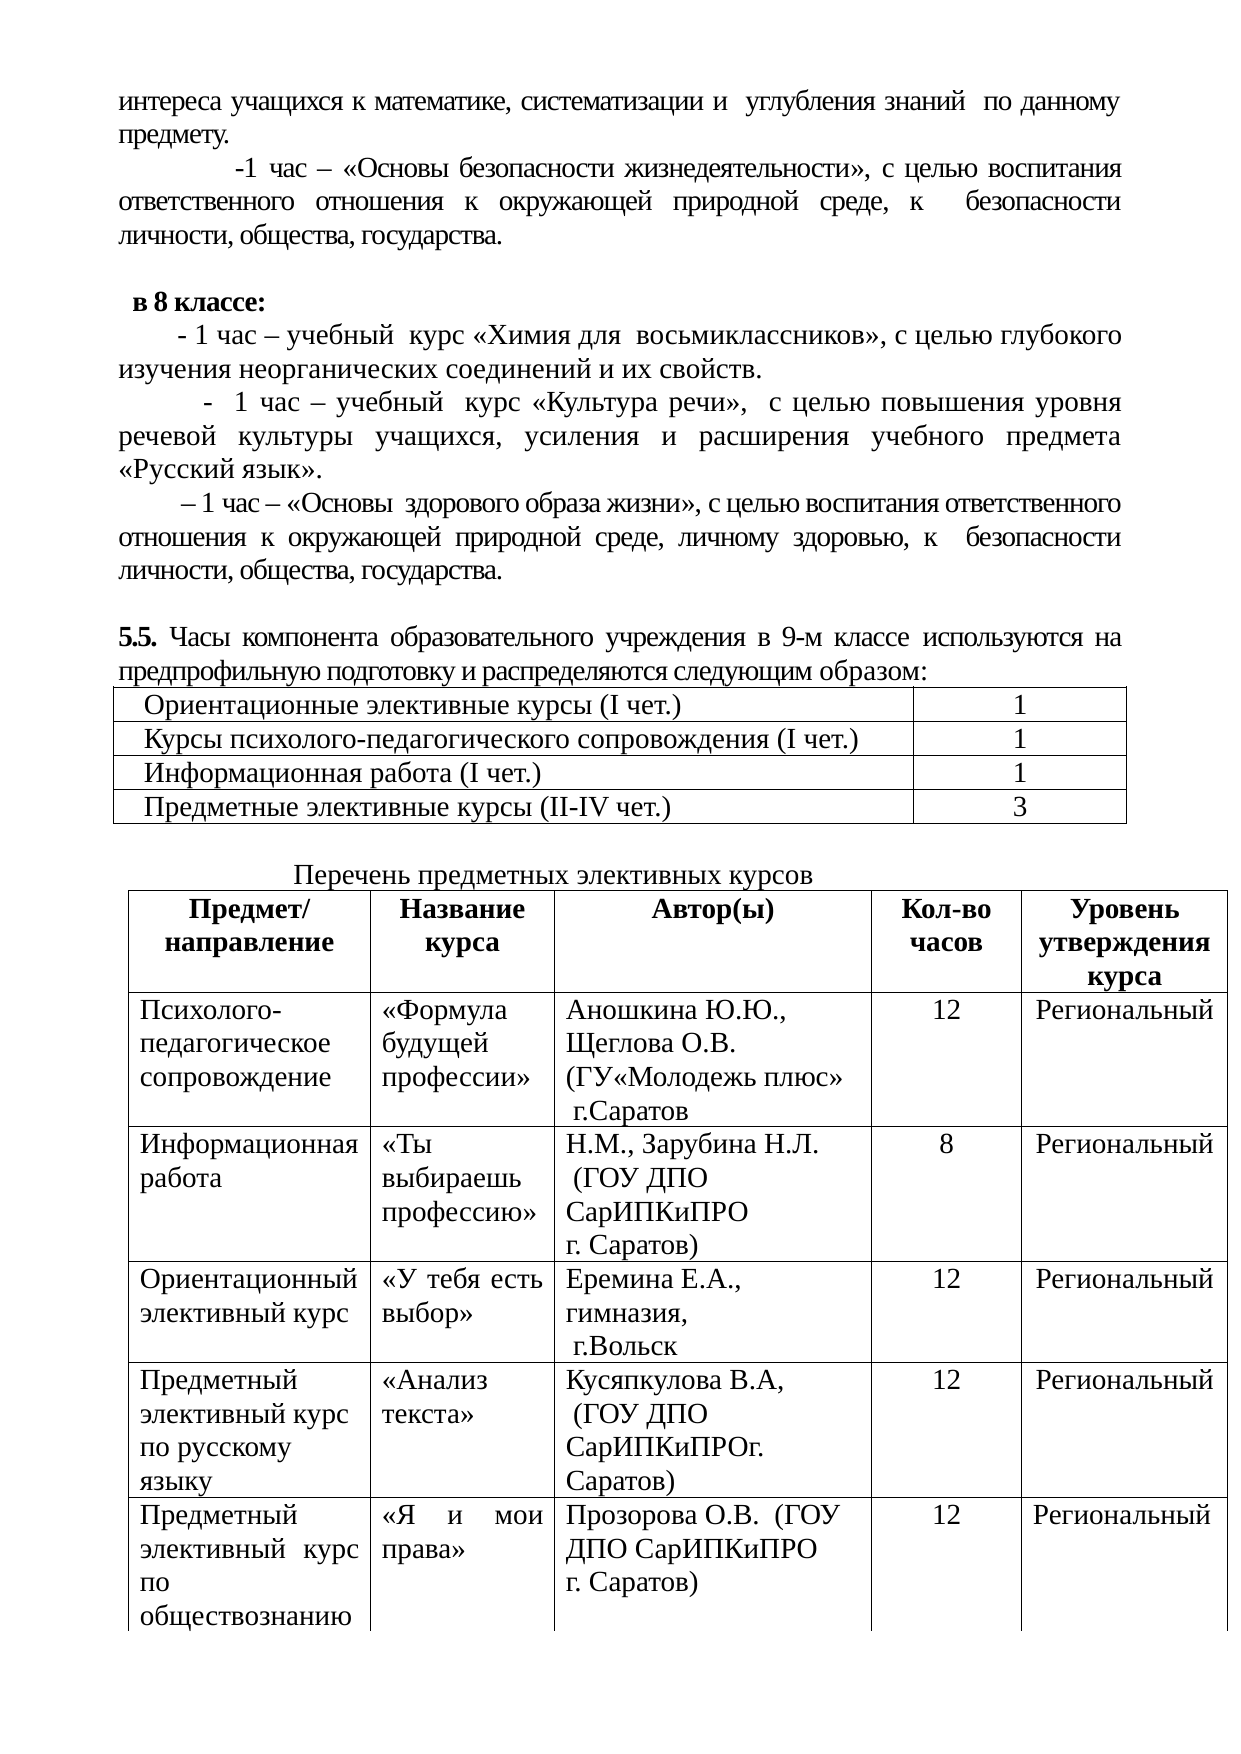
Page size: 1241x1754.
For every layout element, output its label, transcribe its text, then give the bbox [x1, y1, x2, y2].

table_header Кол-во часов [872, 891, 1021, 991]
text Перечень предметных элективных курсов [118, 857, 1122, 890]
table_cell Предметный элективный курс по обществознанию [129, 1498, 370, 1631]
text - 1 час – учебный курс «Химия для восьмиклассников», с целью глубокого изучения неорганических соединений и их свойств. [118, 317, 1122, 384]
table_cell Региональный [1022, 1363, 1227, 1497]
table_cell Предметный элективный курс по русскому языку [129, 1363, 370, 1497]
table_cell Региональный [1022, 993, 1227, 1126]
table_cell 8 [872, 1127, 1021, 1261]
table_cell Региональный [1022, 1498, 1227, 1631]
table_header Предмет/ направление [129, 891, 370, 991]
table_cell 12 [872, 993, 1021, 1126]
text интереса учащихся к математике, систематизации и углубления знаний по данному предмету. [118, 83, 1122, 150]
table_cell 12 [872, 1262, 1021, 1362]
table_cell Информационная работа (I чет.) [114, 756, 913, 789]
table_cell Аношкина Ю.Ю., Щеглова О.В. (ГУ«Молодежь плюс» г.Саратов [555, 993, 871, 1126]
table_cell «У тебя есть выбор» [371, 1262, 554, 1362]
table_cell Предметные элективные курсы (II-IV чет.) [114, 790, 913, 823]
table_cell «Формула будущей профессии» [371, 993, 554, 1126]
table_header Название курса [371, 891, 554, 991]
table_cell Региональный [1022, 1262, 1227, 1362]
table_cell Н.М., Зарубина Н.Л. (ГОУ ДПО СарИПКиПРО г. Саратов) [555, 1127, 871, 1261]
text -1 час – «Основы безопасности жизнедеятельности», с целью воспитания ответственного отношения к окружающей природной среде, к безопасности личности, общества, государства. [118, 150, 1122, 250]
table_header Ориентационные элективные курсы (I чет.) [114, 688, 913, 721]
table_cell Прозорова О.В. (ГОУ ДПО СарИПКиПРО г. Саратов) [555, 1498, 871, 1631]
table_cell 12 [872, 1363, 1021, 1497]
text – 1 час – «Основы здорового образа жизни», с целью воспитания ответственного отношения к окружающей природной среде, личному здоровью, к безопасности личности, общества, государства. [118, 485, 1122, 586]
text 5.5. Часы компонента образовательного учреждения в 9-м классе используются на предпрофильную подготовку и распределяются следующим образом: [118, 619, 1122, 686]
table_cell Кусяпкулова В.А, (ГОУ ДПО СарИПКиПРОг. Саратов) [555, 1363, 871, 1497]
table_cell Информационная работа [129, 1127, 370, 1261]
table_cell Ориентационный элективный курс [129, 1262, 370, 1362]
table_cell «Я и мои права» [371, 1498, 554, 1631]
table_cell Психолого-педагогическое сопровождение [129, 993, 370, 1126]
table_cell 1 [914, 722, 1126, 754]
text в 8 классе: [118, 284, 1122, 317]
text - 1 час – учебный курс «Культура речи», с целью повышения уровня речевой культуры учащихся, усиления и расширения учебного предмета «Русский язык». [118, 384, 1122, 485]
table_cell 1 [914, 756, 1126, 789]
table_cell 12 [872, 1498, 1021, 1631]
table_cell 3 [914, 790, 1126, 823]
table_header Уровень утверждения курса [1022, 891, 1227, 991]
table_cell «Анализ текста» [371, 1363, 554, 1497]
table_header 1 [914, 688, 1126, 721]
table_cell Региональный [1022, 1127, 1227, 1261]
table_header Автор(ы) [555, 891, 871, 991]
table_cell Курсы психолого-педагогического сопровождения (I чет.) [114, 722, 913, 754]
table_cell «Ты выбираешь профессию» [371, 1127, 554, 1261]
table_cell Еремина Е.А., гимназия, г.Вольск [555, 1262, 871, 1362]
